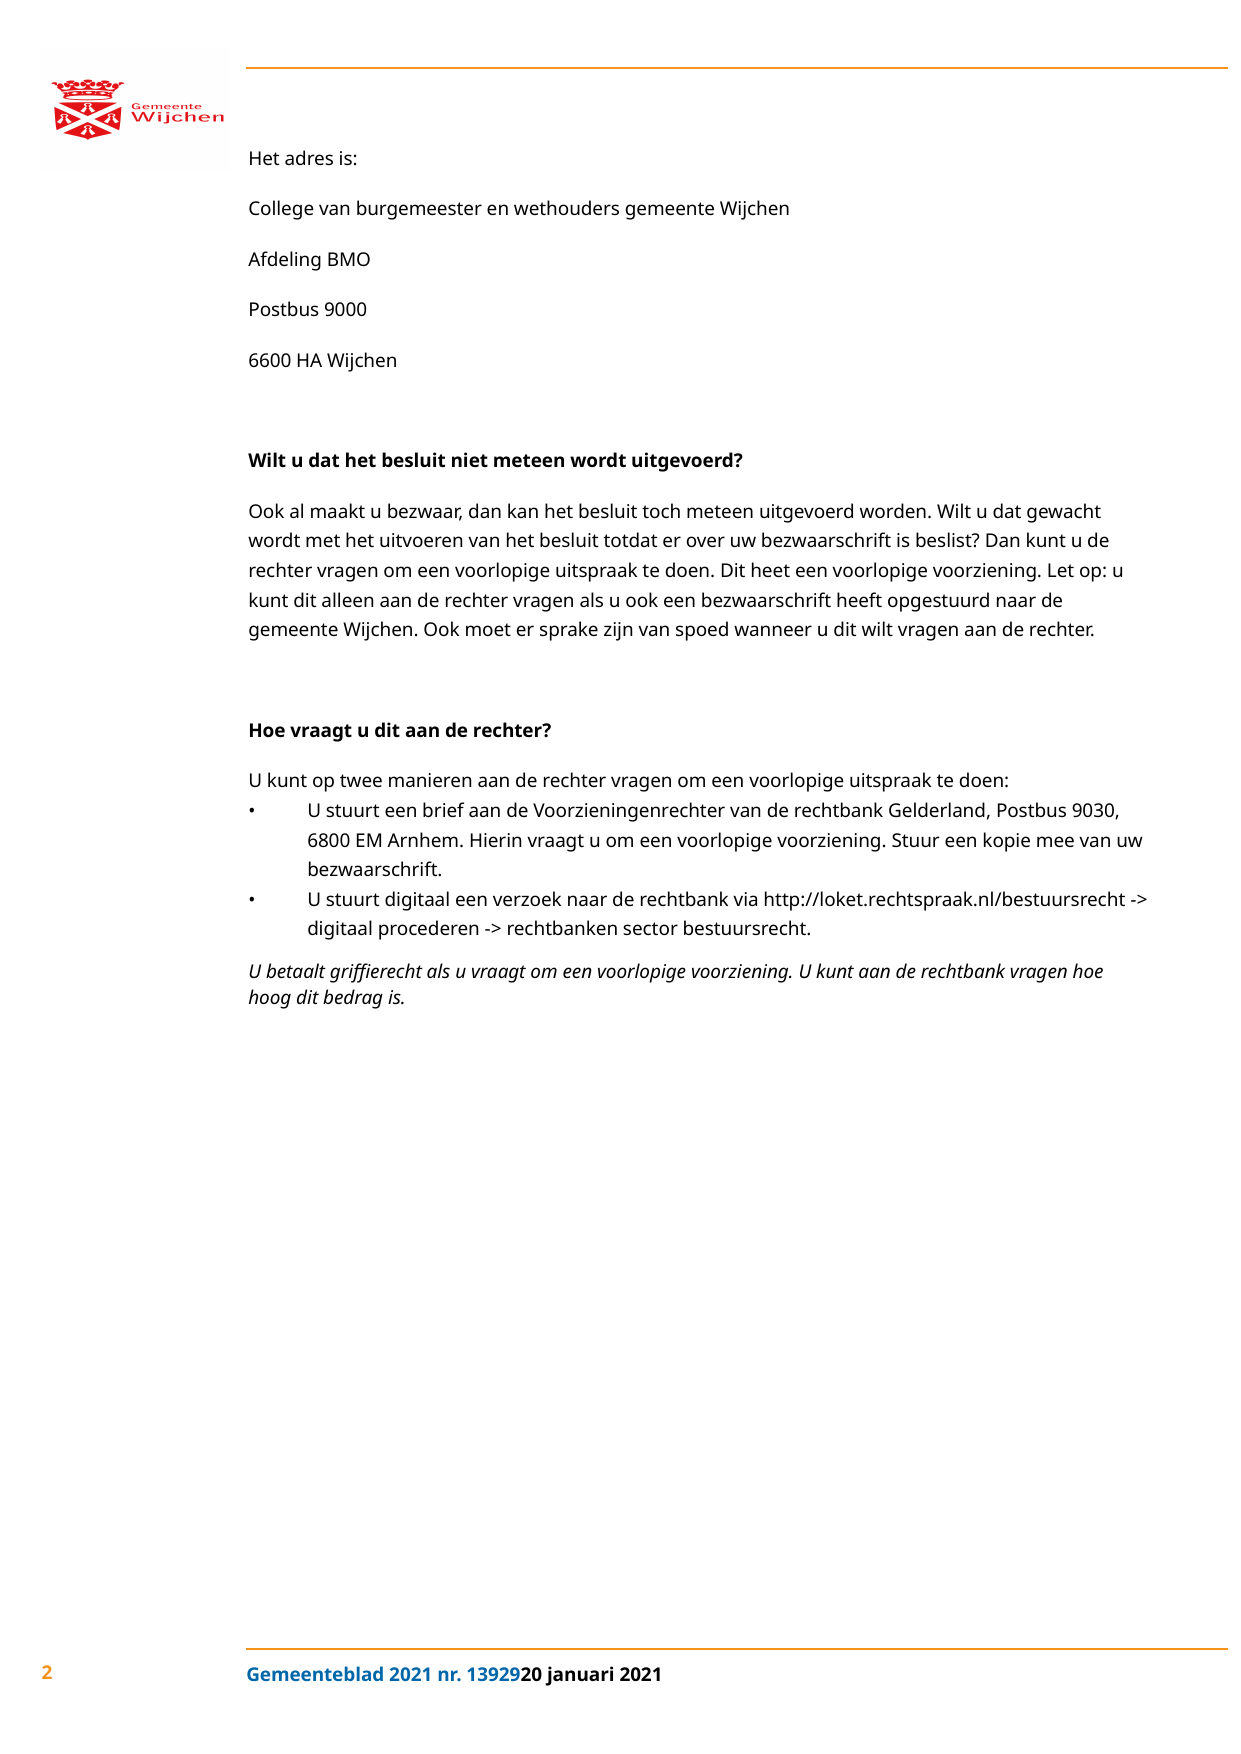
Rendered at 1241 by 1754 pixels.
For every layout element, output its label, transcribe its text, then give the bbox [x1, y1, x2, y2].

list U stuurt een brief aan de Voorzieningenrechter van de rechtbank Gelderland, Postbus 9030, 6800 EM Arnhem. Hierin vraagt u om een voorlopige voorziening. Stuur een kopie mee van uw bezwaarschrift. [248, 797, 1152, 882]
text Postbus 9000 [248, 296, 1152, 322]
text 6600 HA Wijchen [248, 347, 1152, 373]
text U kunt op twee manieren aan de rechter vragen om een voorlopige uitspraak te doen: [248, 768, 1152, 793]
picture [41, 47, 231, 172]
text College van burgemeester en wethouders gemeente Wijchen [248, 196, 1152, 221]
text Hoe vraagt u dit aan de rechter? [248, 717, 1152, 743]
text Wilt u dat het besluit niet meteen wordt uitgevoerd? [248, 448, 1152, 473]
list U stuurt digitaal een verzoek naar de rechtbank via http://loket.rechtspraak.nl/bestuursrecht -> digitaal procederen -> rechtbanken sector bestuursrecht. [248, 886, 1152, 941]
text Ook al maakt u bezwaar, dan kan het besluit toch meteen uitgevoerd worden. Wilt u dat gewacht wordt met het uitvoeren van het besluit totdat er over uw bezwaarschrift is beslist? Dan kunt u de rechter vragen om een voorlopige uitspraak te doen. Dit heet een voorlopige voorziening. Let op: u kunt dit alleen aan de rechter vragen als u ook een bezwaarschrift heeft opgestuurd naar de gemeente Wijchen. Ook moet er sprake zijn van spoed wanneer u dit wilt vragen aan de rechter. [248, 498, 1152, 642]
text Het adres is: [248, 145, 1152, 171]
text Afdeling BMO [248, 246, 1152, 272]
text U betaalt griffierecht als u vraagt om een voorlopige voorziening. U kunt aan de rechtbank vragen hoe hoog dit bedrag is. [248, 959, 1152, 1010]
